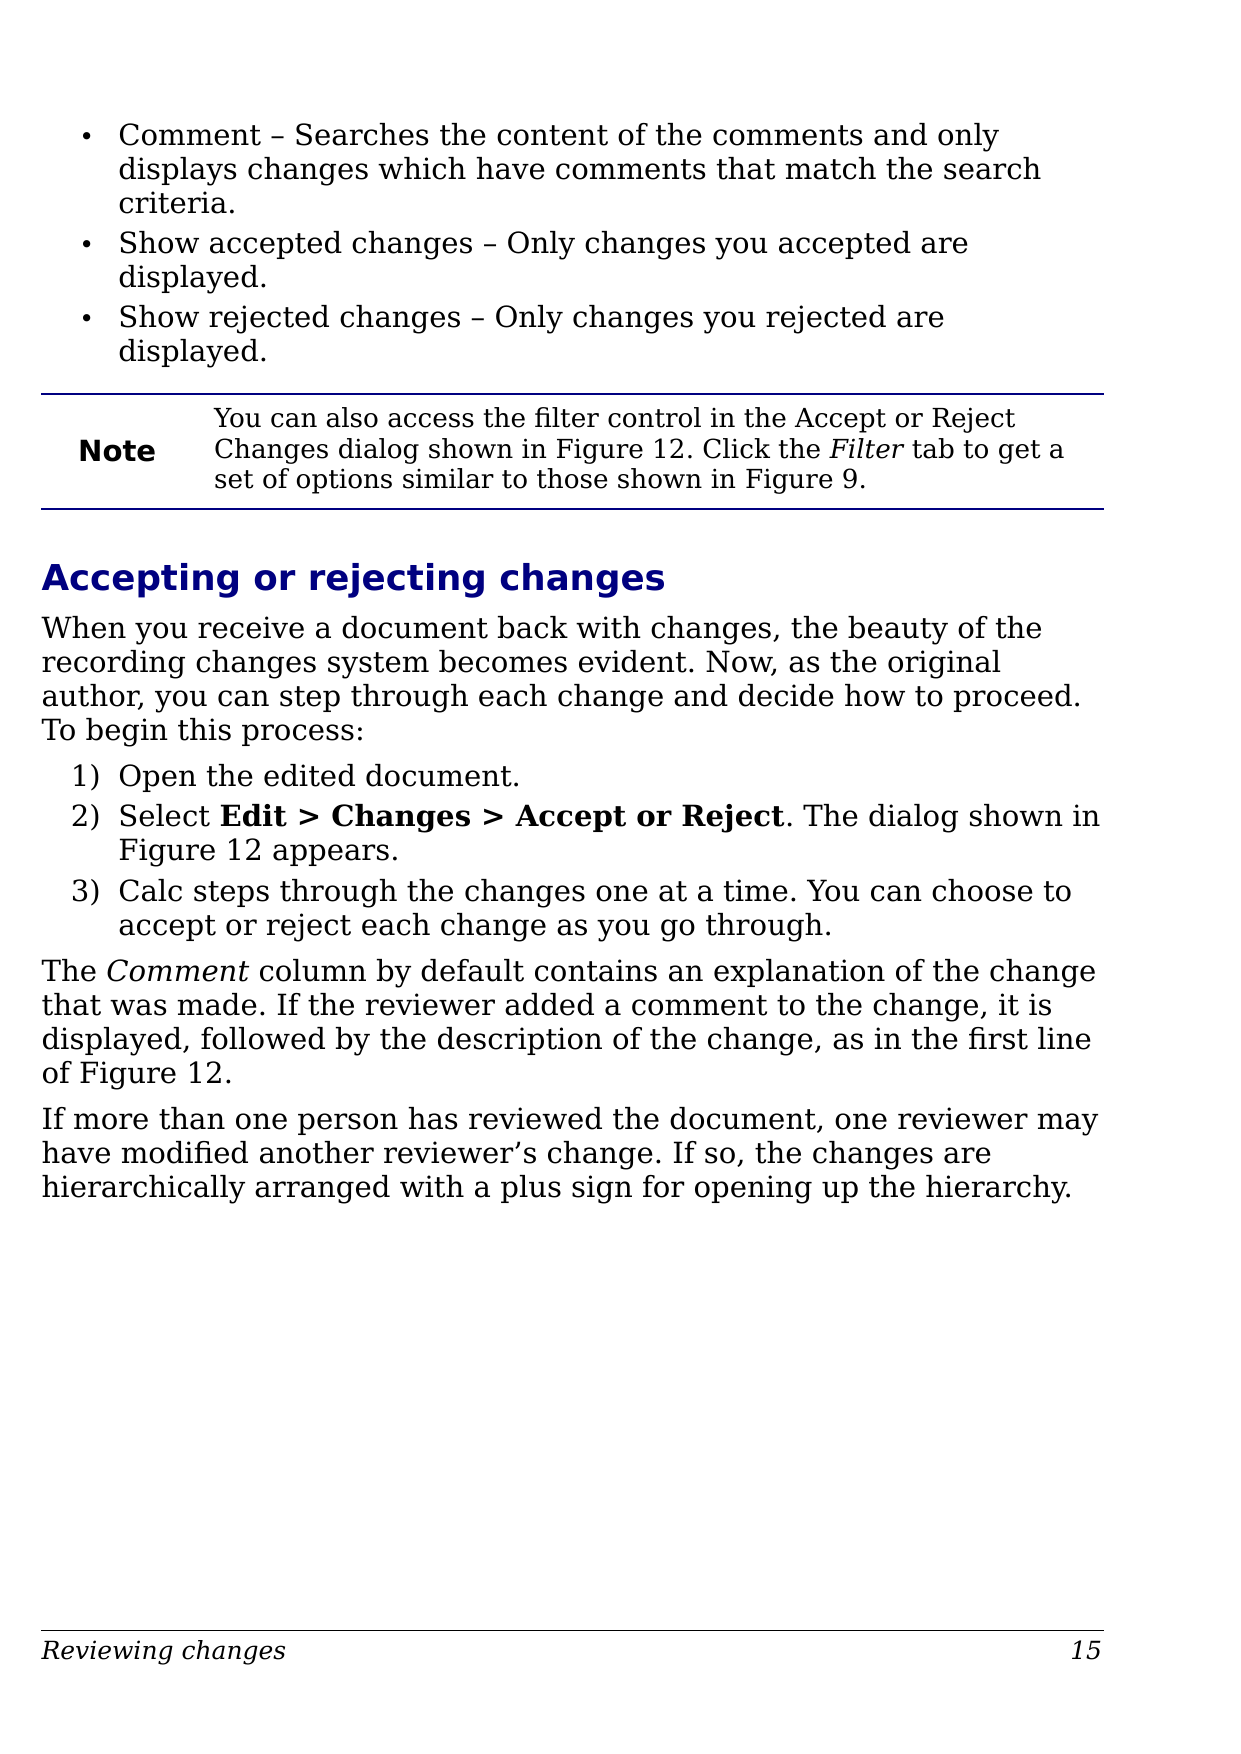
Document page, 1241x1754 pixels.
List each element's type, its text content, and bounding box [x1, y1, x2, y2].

text If more than one person has reviewed the document, one reviewer may have modified another reviewer’s change. If so, the changes are hierarchically arranged with a plus sign for opening up the hierarchy. [41, 1103, 1104, 1204]
text When you receive a document back with changes, the beauty of the recording changes system becomes evident. Now, as the original author, you can step through each change and decide how to proceed. To begin this process: [41, 611, 1104, 747]
subtitle Accepting or rejecting changes [41, 557, 1104, 598]
list Comment – Searches the content of the comments and only displays changes which have comments that match the search criteria. [79, 118, 1104, 220]
list Select Edit > Changes > Accept or Reject. The dialog shown in Figure 12 appears. [100, 799, 1104, 868]
text The Comment column by default contains an explanation of the change that was made. If the reviewer added a comment to the change, it is displayed, followed by the description of the change, as in the first line of Figure 12. [41, 954, 1104, 1090]
table_header Note [41, 395, 193, 508]
list Open the edited document. [100, 759, 1104, 793]
list Show rejected changes – Only changes you rejected are displayed. [79, 300, 1104, 368]
list Calc steps through the changes one at a time. You can choose to accept or reject each change as you go through. [100, 874, 1104, 942]
table_header You can also access the filter control in the Accept or Reject Changes dialog shown in Figure 12. Click the Filter tab to get a set of options similar to those shown in Figure 9. [193, 395, 1104, 508]
list Show accepted changes – Only changes you accepted are displayed. [79, 226, 1104, 294]
